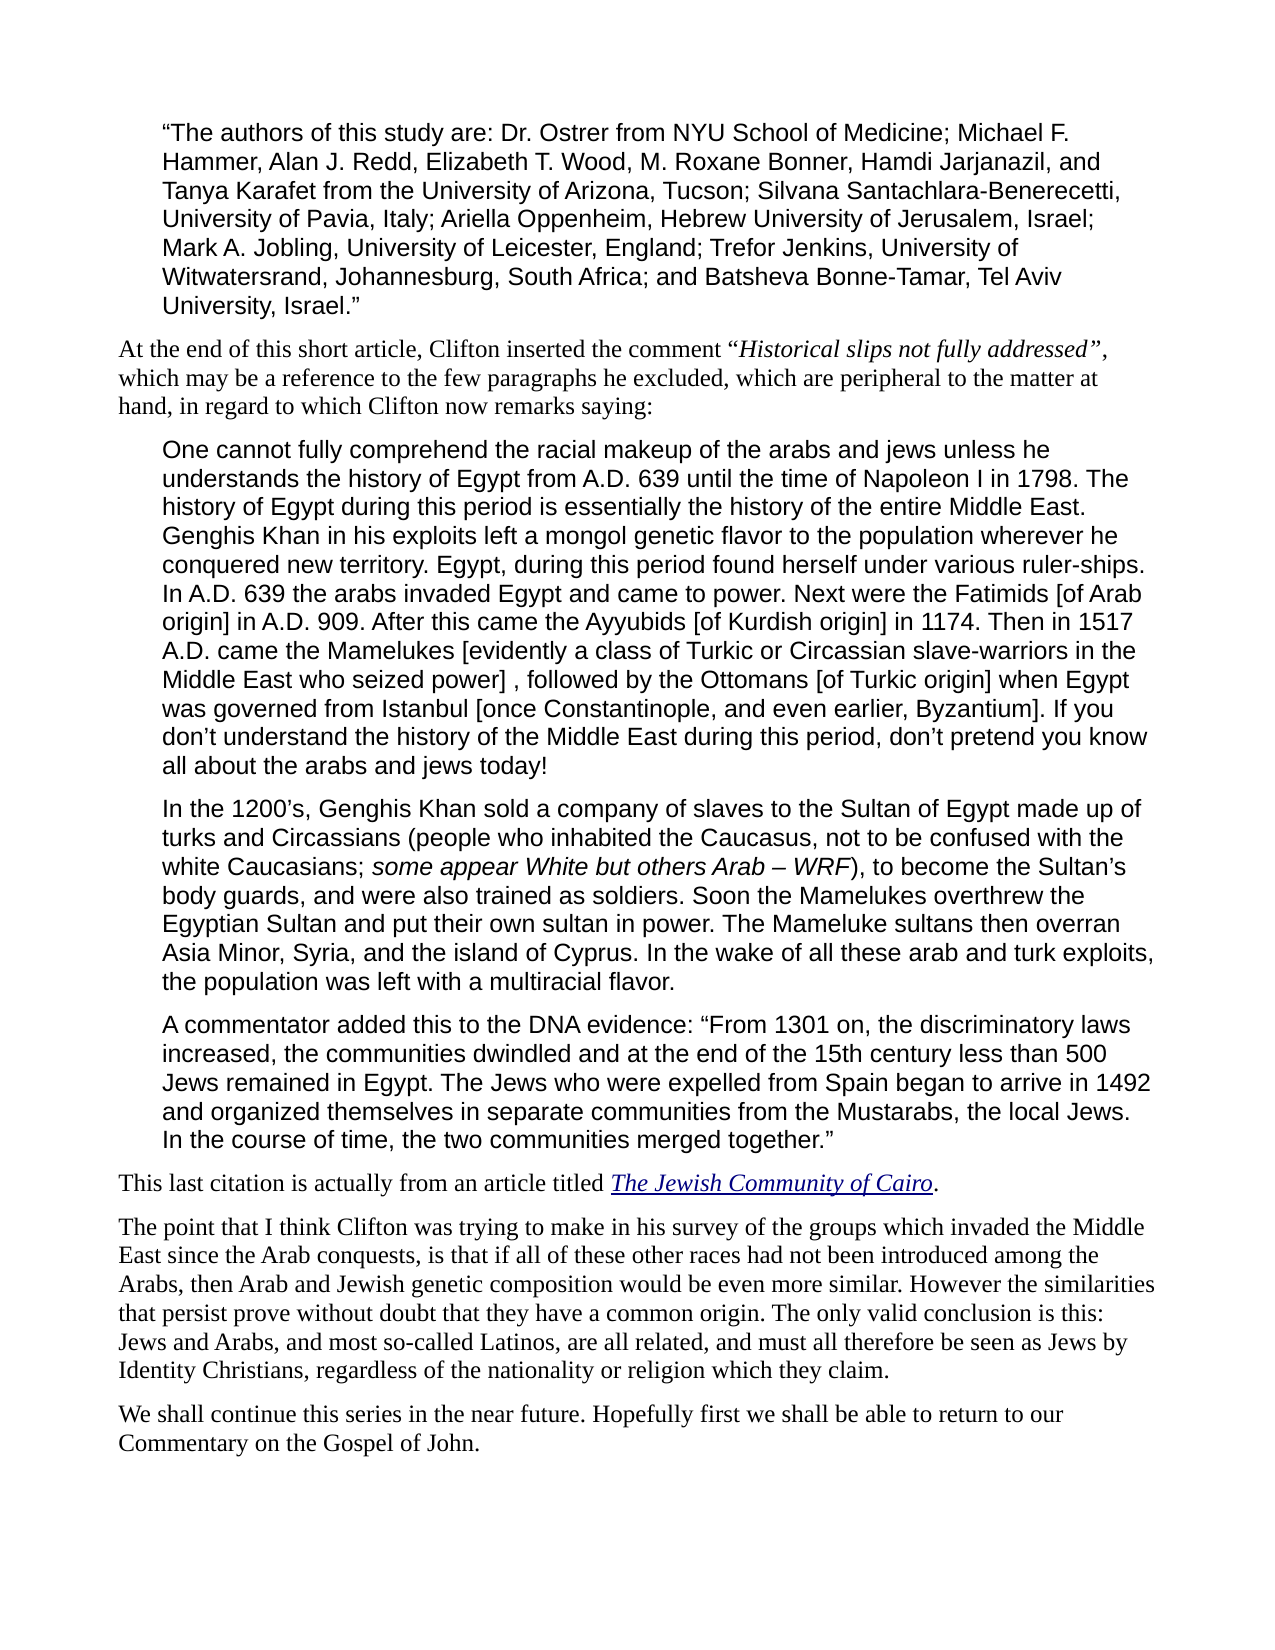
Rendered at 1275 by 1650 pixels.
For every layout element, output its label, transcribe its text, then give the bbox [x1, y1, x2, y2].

text In the 1200’s, Genghis Khan sold a company of slaves to the Sultan of Egypt made up of turks and Circassians (people who inhabited the Caucasus, not to be confused with the white Caucasians; some appear White but others Arab – WRF), to become the Sultan’s body guards, and were also trained as soldiers. Soon the Mamelukes overthrew the Egyptian Sultan and put their own sultan in power. The Mameluke sultans then overran Asia Minor, Syria, and the island of Cyprus. In the wake of all these arab and turk exploits, the population was left with a multiracial flavor. [162, 794, 1157, 996]
text “The authors of this study are: Dr. Ostrer from NYU School of Medicine; Michael F. Hammer, Alan J. Redd, Elizabeth T. Wood, M. Roxane Bonner, Hamdi Jarjanazil, and Tanya Karafet from the University of Arizona, Tucson; Silvana Santachlara-Benerecetti, University of Pavia, Italy; Ariella Oppenheim, Hebrew University of Jerusalem, Israel; Mark A. Jobling, University of Leicester, England; Trefor Jenkins, University of Witwatersrand, Johannesburg, South Africa; and Batsheva Bonne-Tamar, Tel Aviv University, Israel.” [162, 118, 1157, 319]
text This last citation is actually from an article titled The Jewish Community of Cairo. [118, 1168, 1157, 1197]
text One cannot fully comprehend the racial makeup of the arabs and jews unless he understands the history of Egypt from A.D. 639 until the time of Napoleon I in 1798. The history of Egypt during this period is essentially the history of the entire Middle East. Genghis Khan in his exploits left a mongol genetic flavor to the population wherever he conquered new territory. Egypt, during this period found herself under various ruler-ships. In A.D. 639 the arabs invaded Egypt and came to power. Next were the Fatimids [of Arab origin] in A.D. 909. After this came the Ayyubids [of Kurdish origin] in 1174. Then in 1517 A.D. came the Mamelukes [evidently a class of Turkic or Circassian slave-warriors in the Middle East who seized power] , followed by the Ottomans [of Turkic origin] when Egypt was governed from Istanbul [once Constantinople, and even earlier, Byzantium]. If you don’t understand the history of the Middle East during this period, don’t pretend you know all about the arabs and jews today! [162, 435, 1157, 780]
text A commentator added this to the DNA evidence: “From 1301 on, the discriminatory laws increased, the communities dwindled and at the end of the 15th century less than 500 Jews remained in Egypt. The Jews who were expelled from Spain began to arrive in 1492 and organized themselves in separate communities from the Mustarabs, the local Jews. In the course of time, the two communities merged together.” [162, 1010, 1157, 1154]
text We shall continue this series in the near future. Hopefully first we shall be able to return to our Commentary on the Gospel of John. [118, 1399, 1157, 1456]
text At the end of this short article, Clifton inserted the comment “Historical slips not fully addressed”, which may be a reference to the few paragraphs he excluded, which are peripheral to the matter at hand, in regard to which Clifton now remarks saying: [118, 334, 1157, 420]
text The point that I think Clifton was trying to make in his survey of the groups which invaded the Middle East since the Arab conquests, is that if all of these other races had not been introduced among the Arabs, then Arab and Jewish genetic composition would be even more similar. However the similarities that persist prove without doubt that they have a common origin. The only valid conclusion is this: Jews and Arabs, and most so-called Latinos, are all related, and must all therefore be seen as Jews by Identity Christians, regardless of the nationality or religion which they claim. [118, 1212, 1157, 1384]
